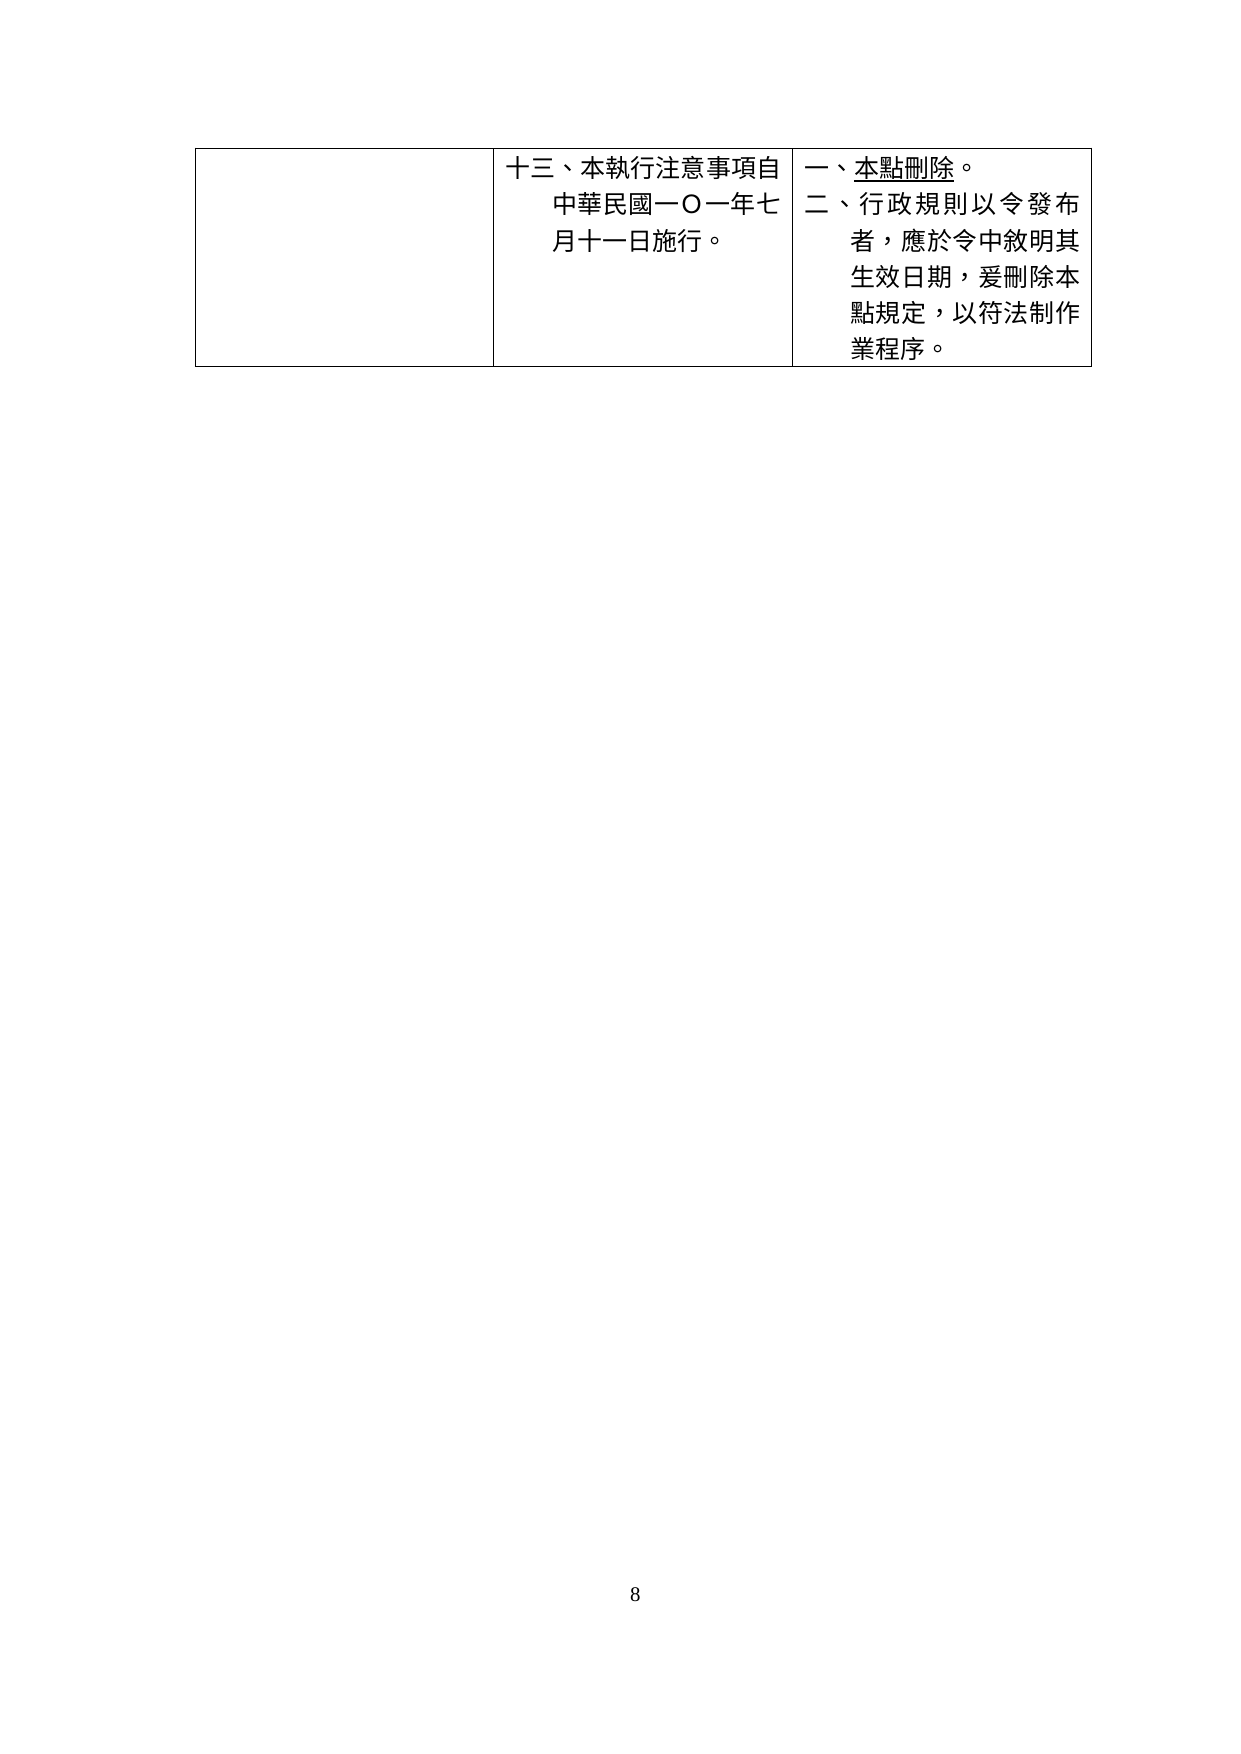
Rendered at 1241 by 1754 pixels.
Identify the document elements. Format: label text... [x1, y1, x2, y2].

table_cell 一、本點刪除。 二、行政規則以令發布者，應於令中敘明其生效日期，爰刪除本點規定，以符法制作業程序。 [793, 149, 1091, 366]
table_cell [196, 149, 493, 366]
table_cell 十三、本執行注意事項自中華民國一Ｏ一年七月十一日施行。 [494, 149, 792, 366]
